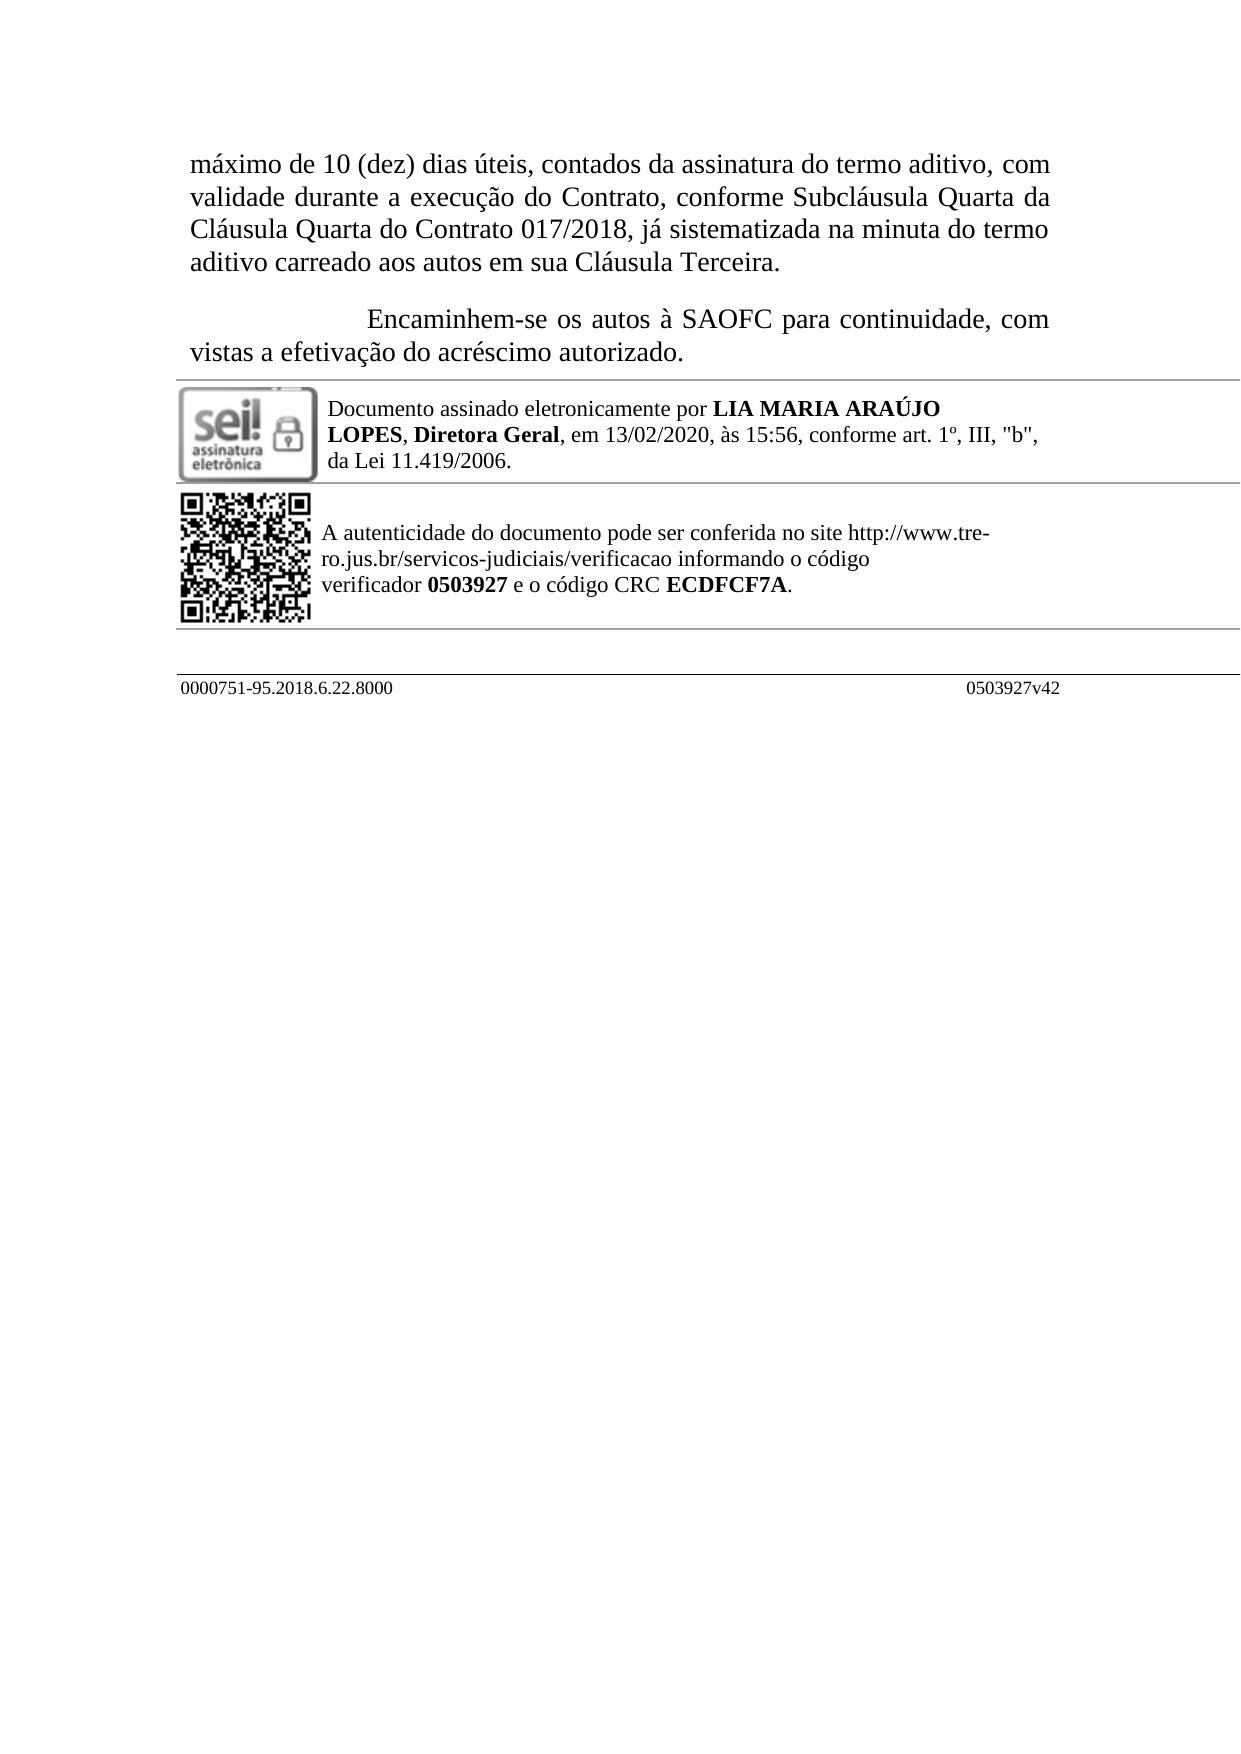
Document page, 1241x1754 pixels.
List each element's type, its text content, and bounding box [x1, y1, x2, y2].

table_header [177, 490, 319, 627]
table_header 0000751-95.2018.6.22.8000 [177, 675, 620, 702]
table_header Documento assinado eletronicamente por LIA MARIA ARAÚJO LOPES, Diretora Geral, em 13/02/2020, às 15:56, conforme art. 1º, III, "b", da Lei 11.419/2006. [326, 386, 1063, 482]
text Encaminhem-se os autos à SAOFC para continuidade, com vistas a efetivação do acréscimo autorizado. [190, 302, 1051, 367]
table_header 0503927v42 [620, 675, 1063, 702]
table_header A autenticidade do documento pode ser conferida no site http://www.tre-ro.jus.br/servicos-judiciais/verificacao informando o código verificador 0503927 e o código CRC ECDFCF7A. [319, 490, 1063, 627]
table_header [177, 386, 326, 482]
text máximo de 10 (dez) dias úteis, contados da assinatura do termo aditivo, com validade durante a execução do Contrato, conforme Subcláusula Quarta da Cláusula Quarta do Contrato 017/2018, já sistematizada na minuta do termo aditivo carreado aos autos em sua Cláusula Terceira. [190, 148, 1051, 277]
